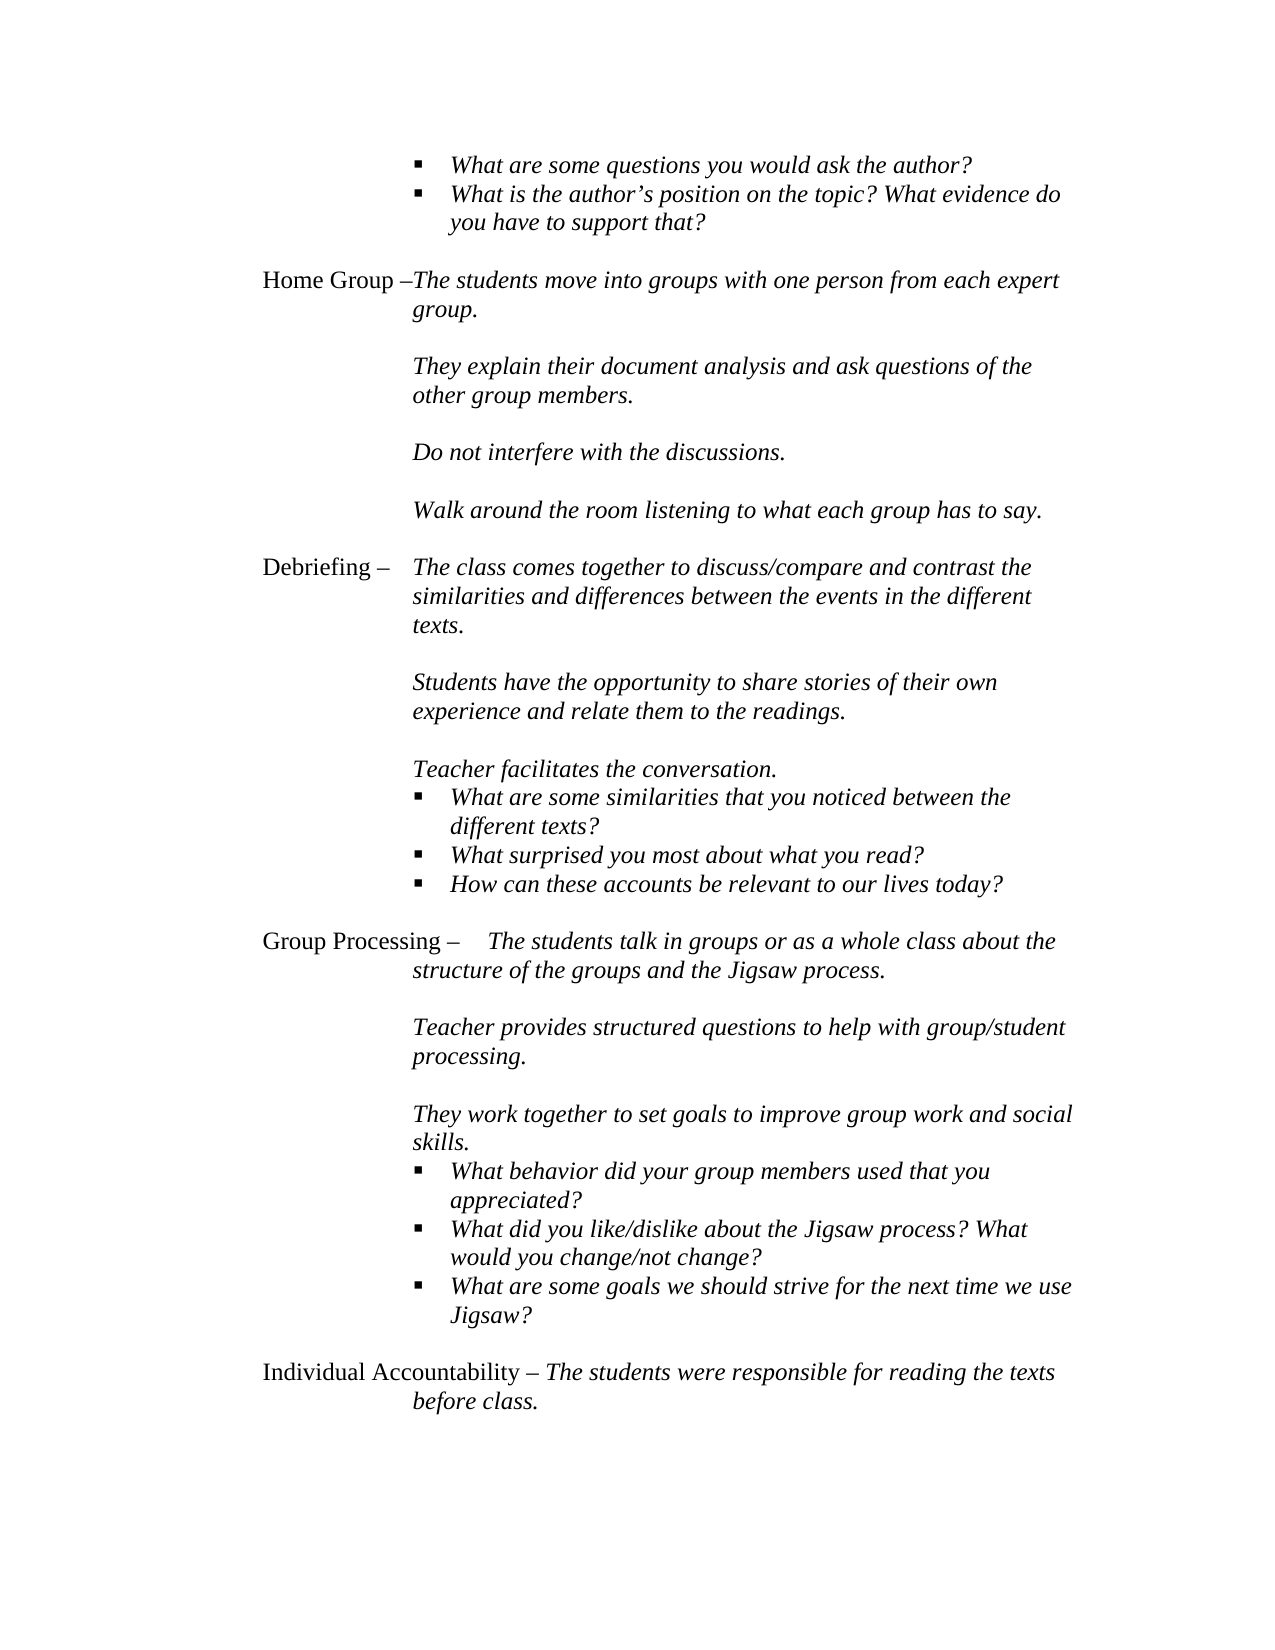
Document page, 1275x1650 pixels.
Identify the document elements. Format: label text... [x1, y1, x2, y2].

text Walk around the room listening to what each group has to say. [412, 495, 1087, 524]
text Debriefing – The class comes together to discuss/compare and contrast the similarities and differences between the events in the different texts. [262, 552, 1087, 639]
list How can these accounts be relevant to our lives today? [412, 869, 1087, 897]
list What is the author’s position on the topic? What evidence do you have to support that? [412, 179, 1087, 236]
text Teacher provides structured questions to help with group/student processing. [412, 1012, 1087, 1070]
list What behavior did your group members used that you appreciated? [412, 1156, 1087, 1214]
text They work together to set goals to improve group work and social skills. [412, 1099, 1087, 1156]
list What are some questions you would ask the author? [412, 150, 1087, 179]
text Individual Accountability – The students were responsible for reading the texts before class. [262, 1357, 1087, 1415]
list What surprised you most about what you read? [412, 840, 1087, 869]
list What did you like/dislike about the Jigsaw process? What would you change/not change? [412, 1214, 1087, 1271]
text Do not interfere with the discussions. [412, 437, 1087, 466]
list What are some similarities that you noticed between the different texts? [412, 782, 1087, 840]
text Students have the opportunity to share stories of their own experience and relate them to the readings. [412, 667, 1087, 725]
text Teacher facilitates the conversation. [412, 754, 1087, 782]
text Group Processing – The students talk in groups or as a whole class about the structure of the groups and the Jigsaw process. [262, 926, 1087, 984]
text other group members. [412, 380, 1087, 409]
list What are some goals we should strive for the next time we use Jigsaw? [412, 1271, 1087, 1329]
text They explain their document analysis and ask questions of the [412, 351, 1087, 380]
text Home Group –The students move into groups with one person from each expert group. [262, 265, 1087, 322]
